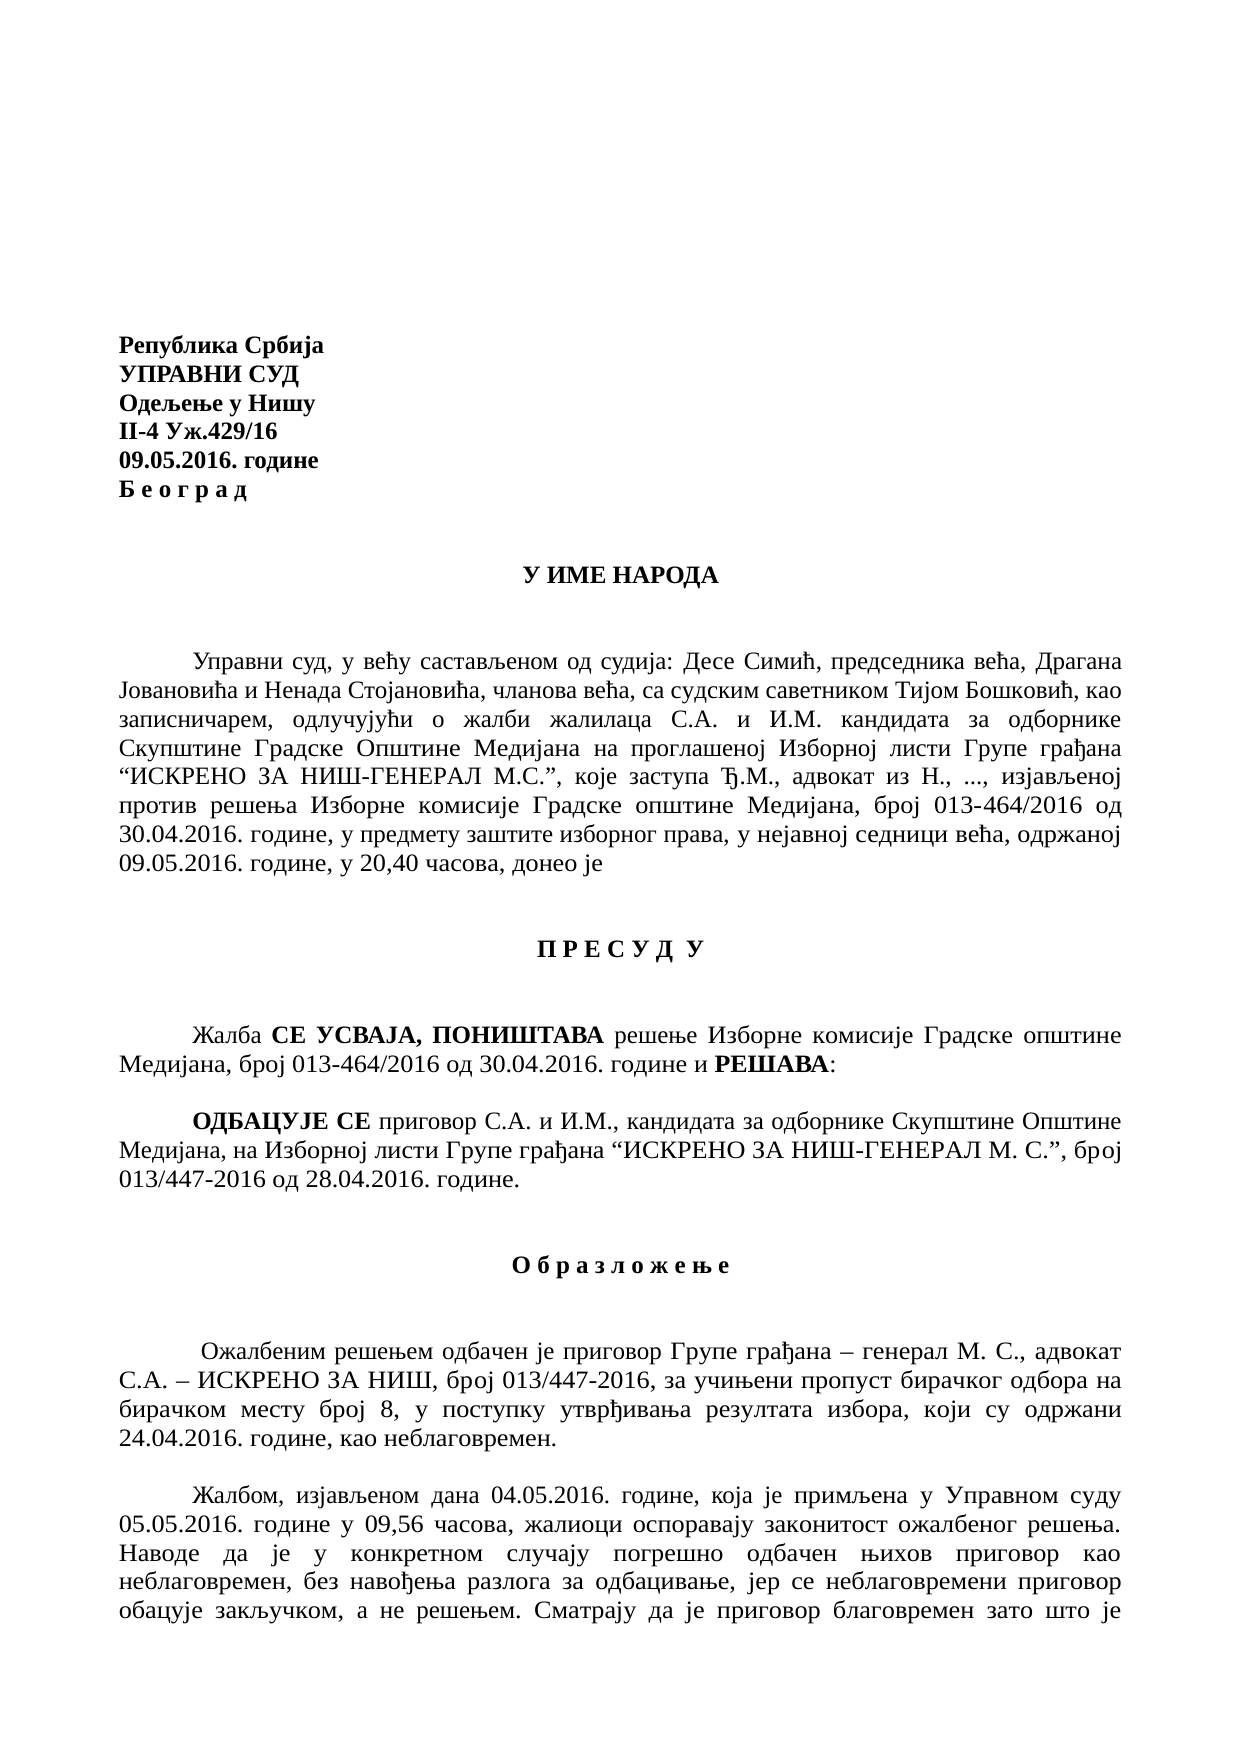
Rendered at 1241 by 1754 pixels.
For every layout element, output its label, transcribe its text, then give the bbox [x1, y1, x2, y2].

text Управни суд, у већу састављеном од судија: Десе Симић, председника већа, Драгана Јовановића и Ненада Стојановића, чланова већа, са судским саветником Тијом Бошковић, као записничарем, одлучујући о жалби жалилаца С.А. и И.М. кандидата за одборнике Скупштине Градске Општине Медијана на проглашеној Изборној листи Групе грађана “ИСКРЕНО ЗА НИШ-ГЕНЕРАЛ М.С.”, које заступа Ђ.М., адвокат из Н., ..., изјављеној против решења Изборне комисије Градске општине Медијана, број 013-464/2016 од 30.04.2016. године, у предмету заштите изборног права, у нејавној седници већа, одржаној 09.05.2016. године, у 20,40 часова, донео је [118, 646, 1122, 876]
text Б е о г р а д [118, 474, 1122, 503]
text У ИМЕ НАРОДА [118, 560, 1122, 589]
text Жалбом, изјављеном дана 04.05.2016. године, која је примљена у Управном суду 05.05.2016. године у 09,56 часова, жалиоци оспоравају законитост ожалбеног решења. Наводе да је у конкретном случају погрешно одбачен њихов приговор као неблаговремен, без навођења разлога за одбацивање, јер се неблаговремени приговор обацује закључком, а не решењем. Сматрају да је приговор благовремен зато што је [118, 1480, 1122, 1624]
text О б р а з л о ж е њ е [118, 1250, 1122, 1279]
text Жалба СЕ УСВАЈА, ПОНИШТАВА решење Изборне комисије Градске општине Медијана, број 013-464/2016 од 30.04.2016. године и РЕШАВА: [118, 1020, 1122, 1078]
text УПРАВНИ СУД [118, 359, 1122, 388]
text II-4 Уж.429/16 [118, 416, 1122, 445]
text П Р Е С У Д У [118, 934, 1122, 963]
text Ожалбеним решењем одбачен је приговор Групе грађана – генерал М. С., адвокат С.А. – ИСКРЕНО ЗА НИШ, број 013/447-2016, за учињени пропуст бирачког одбора на бирачком месту број 8, у поступку утврђивања резултата избора, који су одржани 24.04.2016. године, као неблаговремен. [118, 1336, 1122, 1451]
text Република Србија [118, 118, 1122, 359]
text Одељење у Нишу [118, 388, 1122, 416]
text 09.05.2016. године [118, 445, 1122, 474]
text ОДБАЦУЈЕ СЕ приговор С.А. и И.М., кандидата за одборнике Скупштине Општине Медијана, на Изборној листи Групе грађана “ИСКРЕНО ЗА НИШ-ГЕНЕРАЛ М. С.”, број 013/447-2016 од 28.04.2016. године. [118, 1106, 1122, 1193]
